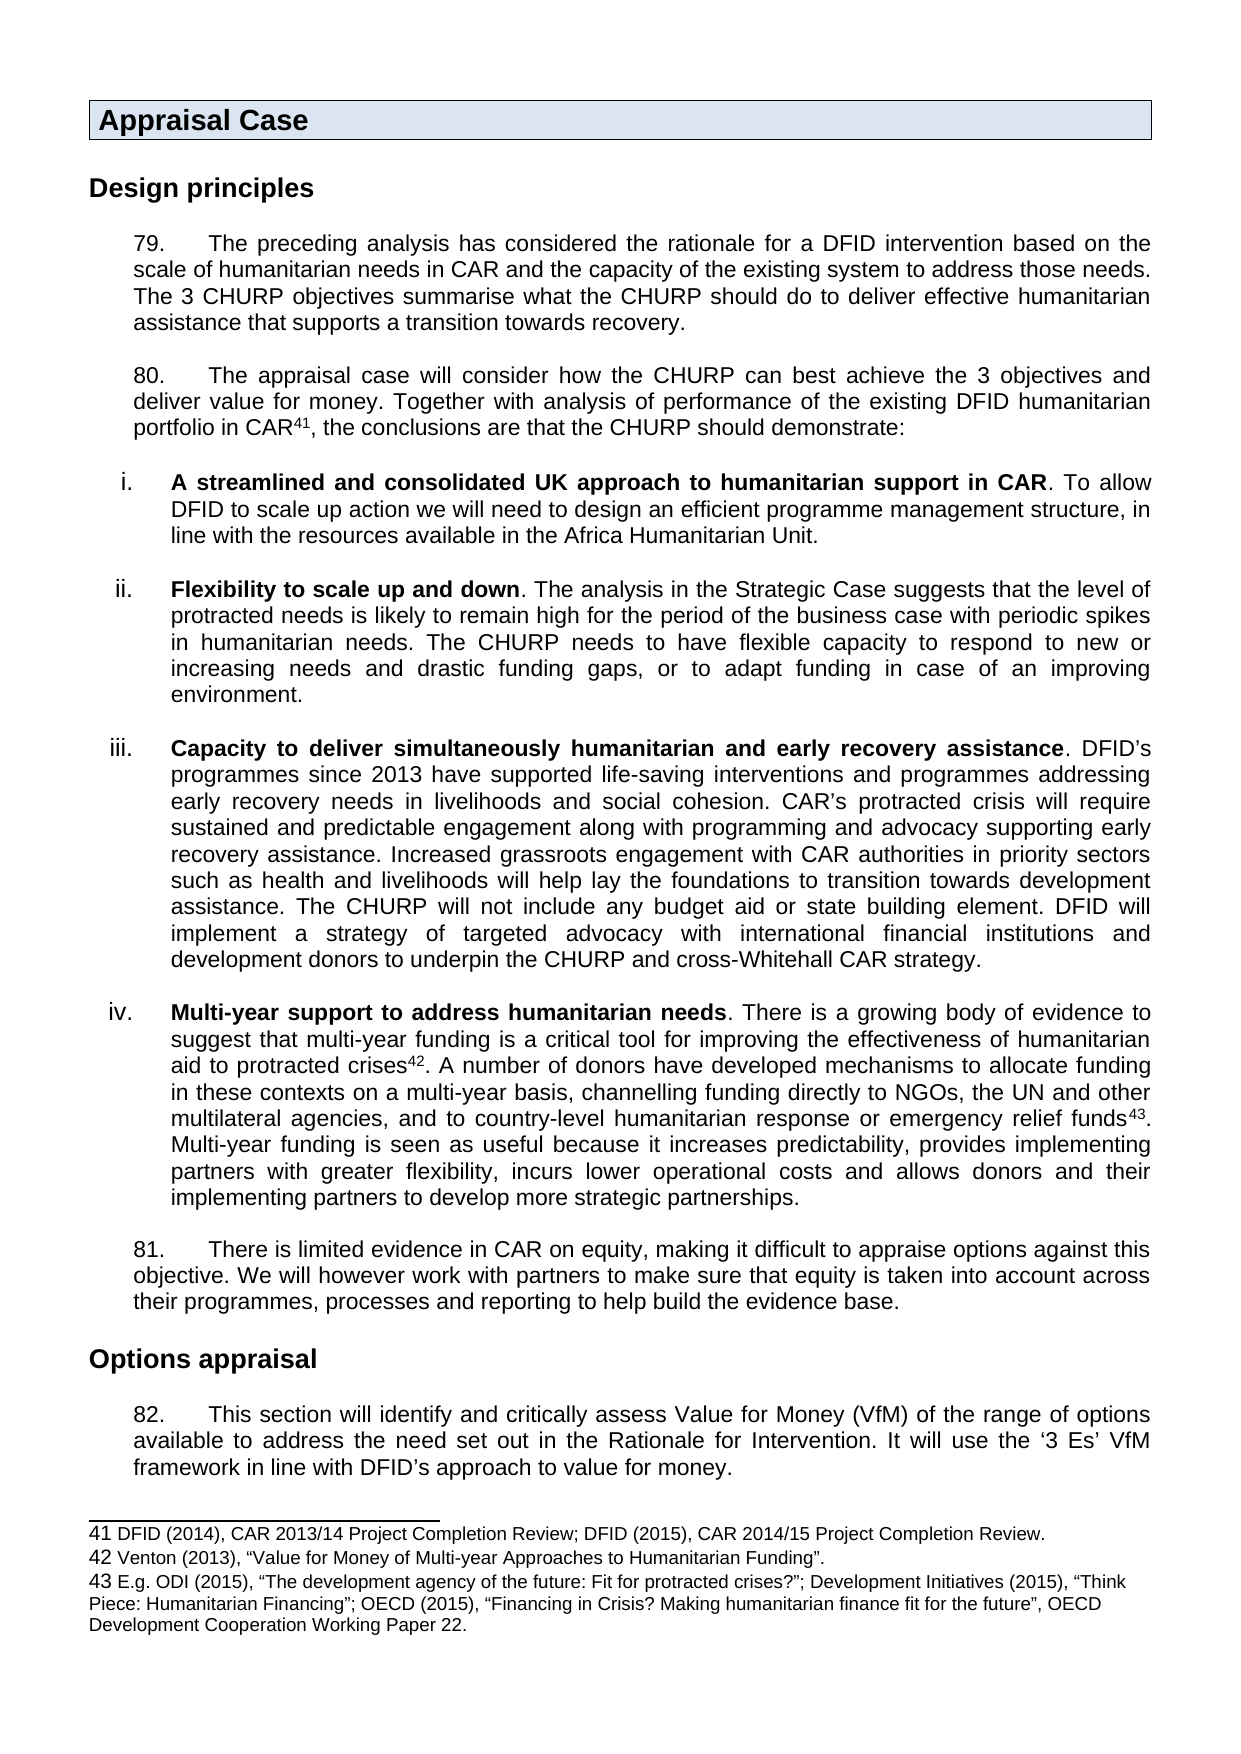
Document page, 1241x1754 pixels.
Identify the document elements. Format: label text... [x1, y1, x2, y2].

list Flexibility to scale up and down. The analysis in the Strategic Case suggests that the level of protracted needs is likely to remain high for the period of the business case with periodic spikes in humanitarian needs. The CHURP needs to have flexible capacity to respond to new or increasing needs and drastic funding gaps, or to adapt funding in case of an improving environment. [133, 573, 1152, 708]
subtitle The appraisal case will consider how the CHURP can best achieve the 3 objectives and deliver value for money. Together with analysis of performance of the existing DFID humanitarian portfolio in CAR, the conclusions are that the CHURP should demonstrate: [133, 362, 1152, 441]
subtitle There is limited evidence in CAR on equity, making it difficult to appraise options against this objective. We will however work with partners to make sure that equity is taken into account across their programmes, processes and reporting to help build the evidence base. [133, 1236, 1152, 1314]
subtitle Design principles [89, 172, 1152, 203]
subtitle The preceding analysis has considered the rationale for a DFID intervention based on the scale of humanitarian needs in CAR and the capacity of the existing system to address those needs. The 3 CHURP objectives summarise what the CHURP should do to deliver effective humanitarian assistance that supports a transition towards recovery. [133, 230, 1152, 335]
subtitle Appraisal Case [90, 101, 1151, 139]
list Multi-year support to address humanitarian needs. There is a growing body of evidence to suggest that multi-year funding is a critical tool for improving the effectiveness of humanitarian aid to protracted crises. A number of donors have developed mechanisms to allocate funding in these contexts on a multi-year basis, channelling funding directly to NGOs, the UN and other multilateral agencies, and to country-level humanitarian response or emergency relief funds. Multi-year funding is seen as useful because it increases predictability, provides implementing partners with greater flexibility, incurs lower operational costs and allows donors and their implementing partners to develop more strategic partnerships. [133, 997, 1152, 1211]
list A streamlined and consolidated UK approach to humanitarian support in CAR. To allow DFID to scale up action we will need to design an efficient programme management structure, in line with the resources available in the Africa Humanitarian Unit. [133, 467, 1152, 548]
subtitle Options appraisal [89, 1343, 1152, 1374]
list DFID (2014), CAR 2013/14 Project Completion Review; DFID (2015), CAR 2014/15 Project Completion Review. [89, 1521, 1152, 1545]
list E.g. ODI (2015), “The development agency of the future: Fit for protracted crises?”; Development Initiatives (2015), “Think Piece: Humanitarian Financing”; OECD (2015), “Financing in Crisis? Making humanitarian finance fit for the future”, OECD Development Cooperation Working Paper 22. [89, 1569, 1152, 1636]
list Capacity to deliver simultaneously humanitarian and early recovery assistance. DFID’s programmes since 2013 have supported life-saving interventions and programmes addressing early recovery needs in livelihoods and social cohesion. CAR’s protracted crisis will require sustained and predictable engagement along with programming and advocacy supporting early recovery assistance. Increased grassroots engagement with CAR authorities in priority sectors such as health and livelihoods will help lay the foundations to transition towards development assistance. The CHURP will not include any budget aid or state building element. DFID will implement a strategy of targeted advocacy with international financial institutions and development donors to underpin the CHURP and cross-Whitehall CAR strategy. [133, 733, 1152, 972]
subtitle This section will identify and critically assess Value for Money (VfM) of the range of options available to address the need set out in the Rationale for Intervention. It will use the ‘3 Es’ VfM framework in line with DFID’s approach to value for money. [133, 1401, 1152, 1480]
list Venton (2013), “Value for Money of Multi-year Approaches to Humanitarian Funding”. [89, 1545, 1152, 1569]
